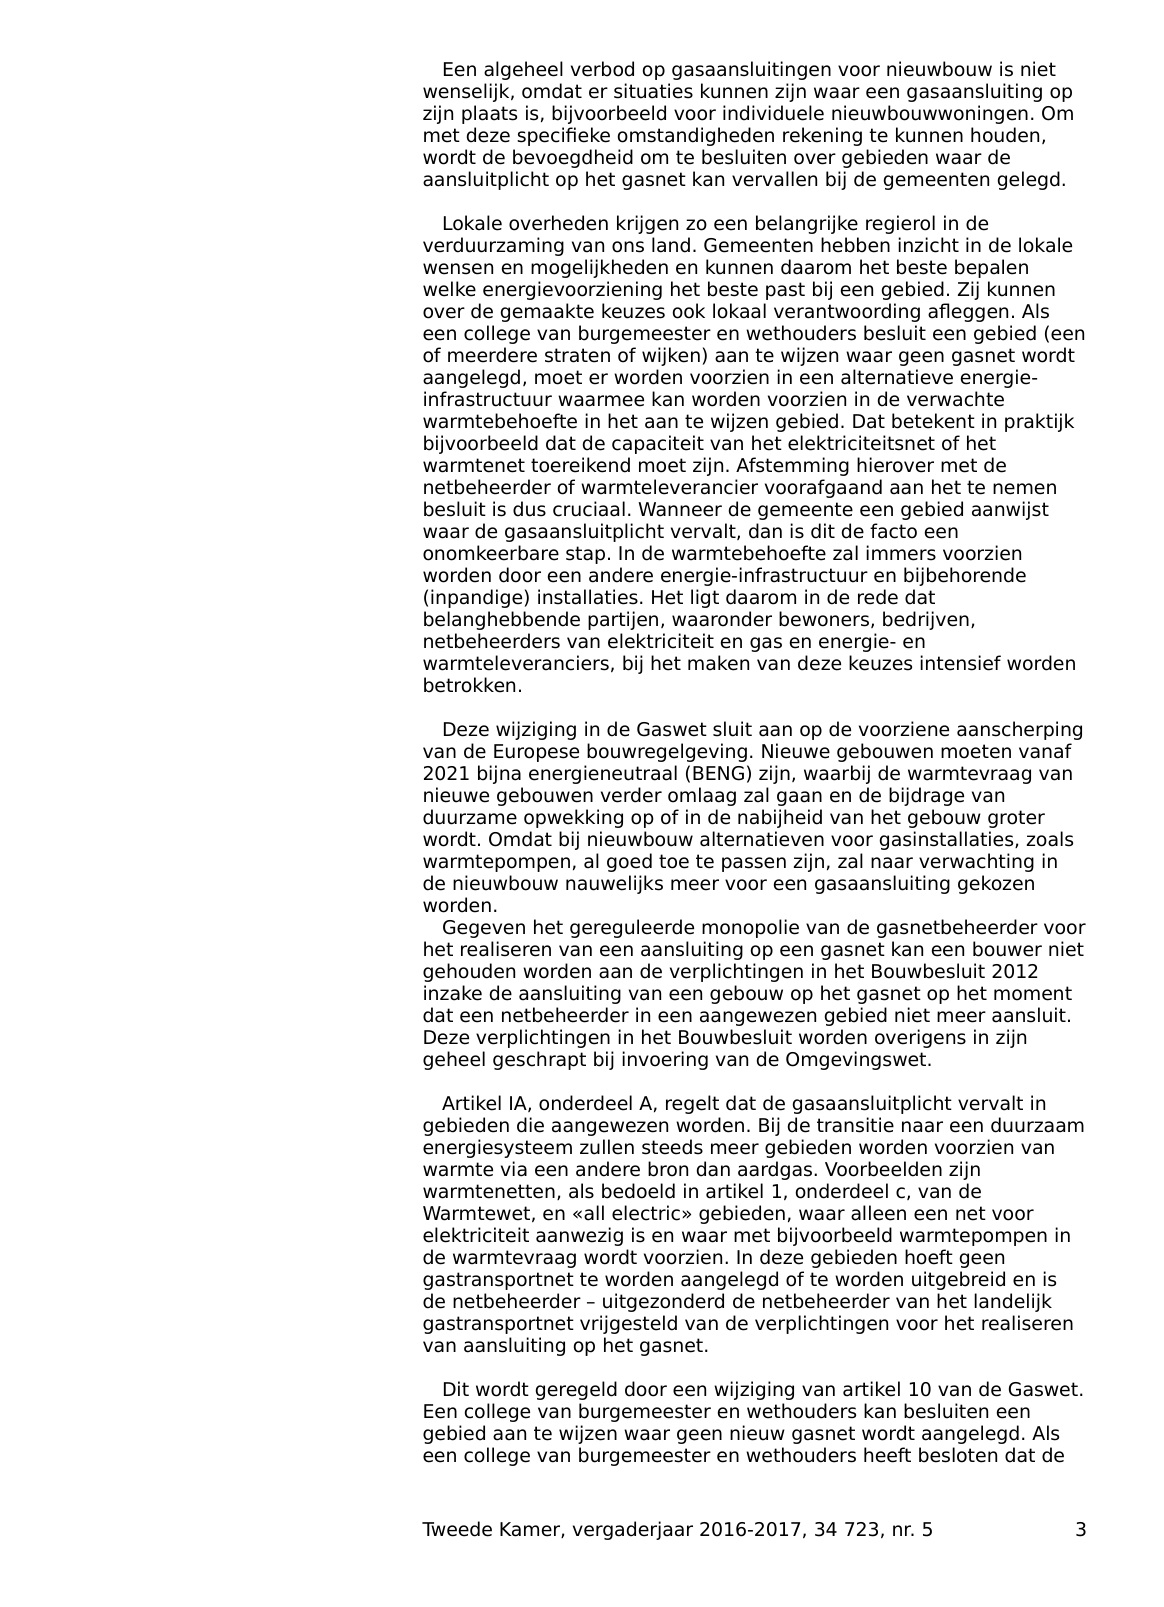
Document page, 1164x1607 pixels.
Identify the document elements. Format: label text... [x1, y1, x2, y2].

text Lokale overheden krijgen zo een belangrijke regierol in de verduurzaming van ons land. Gemeenten hebben inzicht in de lokale wensen en mogelijkheden en kunnen daarom het beste bepalen welke energievoorziening het beste past bij een gebied. Zij kunnen over de gemaakte keuzes ook lokaal verantwoording afleggen. Als een college van burgemeester en wethouders besluit een gebied (een of meerdere straten of wijken) aan te wijzen waar geen gasnet wordt aangelegd, moet er worden voorzien in een alternatieve energie-infrastructuur waarmee kan worden voorzien in de verwachte warmtebehoefte in het aan te wijzen gebied. Dat betekent in praktijk bijvoorbeeld dat de capaciteit van het elektriciteitsnet of het warmtenet toereikend moet zijn. Afstemming hierover met de netbeheerder of warmteleverancier voorafgaand aan het te nemen besluit is dus cruciaal. Wanneer de gemeente een gebied aanwijst waar de gasaansluitplicht vervalt, dan is dit de facto een onomkeerbare stap. In de warmtebehoefte zal immers voorzien worden door een andere energie-infrastructuur en bijbehorende (inpandige) installaties. Het ligt daarom in de rede dat belanghebbende partijen, waaronder bewoners, bedrijven, netbeheerders van elektriciteit en gas en energie- en warmteleveranciers, bij het maken van deze keuzes intensief worden betrokken. [422, 213, 1087, 697]
text Deze wijziging in de Gaswet sluit aan op de voorziene aanscherping van de Europese bouwregelgeving. Nieuwe gebouwen moeten vanaf 2021 bijna energieneutraal (BENG) zijn, waarbij de warmtevraag van nieuwe gebouwen verder omlaag zal gaan en de bijdrage van duurzame opwekking op of in de nabijheid van het gebouw groter wordt. Omdat bij nieuwbouw alternatieven voor gasinstallaties, zoals warmtepompen, al goed toe te passen zijn, zal naar verwachting in de nieuwbouw nauwelijks meer voor een gasaansluiting gekozen worden. [422, 719, 1087, 917]
text Artikel IA, onderdeel A, regelt dat de gasaansluitplicht vervalt in gebieden die aangewezen worden. Bij de transitie naar een duurzaam energiesysteem zullen steeds meer gebieden worden voorzien van warmte via een andere bron dan aardgas. Voorbeelden zijn warmtenetten, als bedoeld in artikel 1, onderdeel c, van de Warmtewet, en «all electric» gebieden, waar alleen een net voor elektriciteit aanwezig is en waar met bijvoorbeeld warmtepompen in de warmtevraag wordt voorzien. In deze gebieden hoeft geen gastransportnet te worden aangelegd of te worden uitgebreid en is de netbeheerder – uitgezonderd de netbeheerder van het landelijk gastransportnet vrijgesteld van de verplichtingen voor het realiseren van aansluiting op het gasnet. [422, 1093, 1087, 1356]
text Gegeven het gereguleerde monopolie van de gasnetbeheerder voor het realiseren van een aansluiting op een gasnet kan een bouwer niet gehouden worden aan de verplichtingen in het Bouwbesluit 2012 inzake de aansluiting van een gebouw op het gasnet op het moment dat een netbeheerder in een aangewezen gebied niet meer aansluit. Deze verplichtingen in het Bouwbesluit worden overigens in zijn geheel geschrapt bij invoering van de Omgevingswet. [422, 917, 1087, 1071]
text Dit wordt geregeld door een wijziging van artikel 10 van de Gaswet. Een college van burgemeester en wethouders kan besluiten een gebied aan te wijzen waar geen nieuw gasnet wordt aangelegd. Als een college van burgemeester en wethouders heeft besloten dat de [422, 1379, 1087, 1467]
text Een algeheel verbod op gasaansluitingen voor nieuwbouw is niet wenselijk, omdat er situaties kunnen zijn waar een gasaansluiting op zijn plaats is, bijvoorbeeld voor individuele nieuwbouwwoningen. Om met deze specifieke omstandigheden rekening te kunnen houden, wordt de bevoegdheid om te besluiten over gebieden waar de aansluitplicht op het gasnet kan vervallen bij de gemeenten gelegd. [422, 59, 1087, 191]
